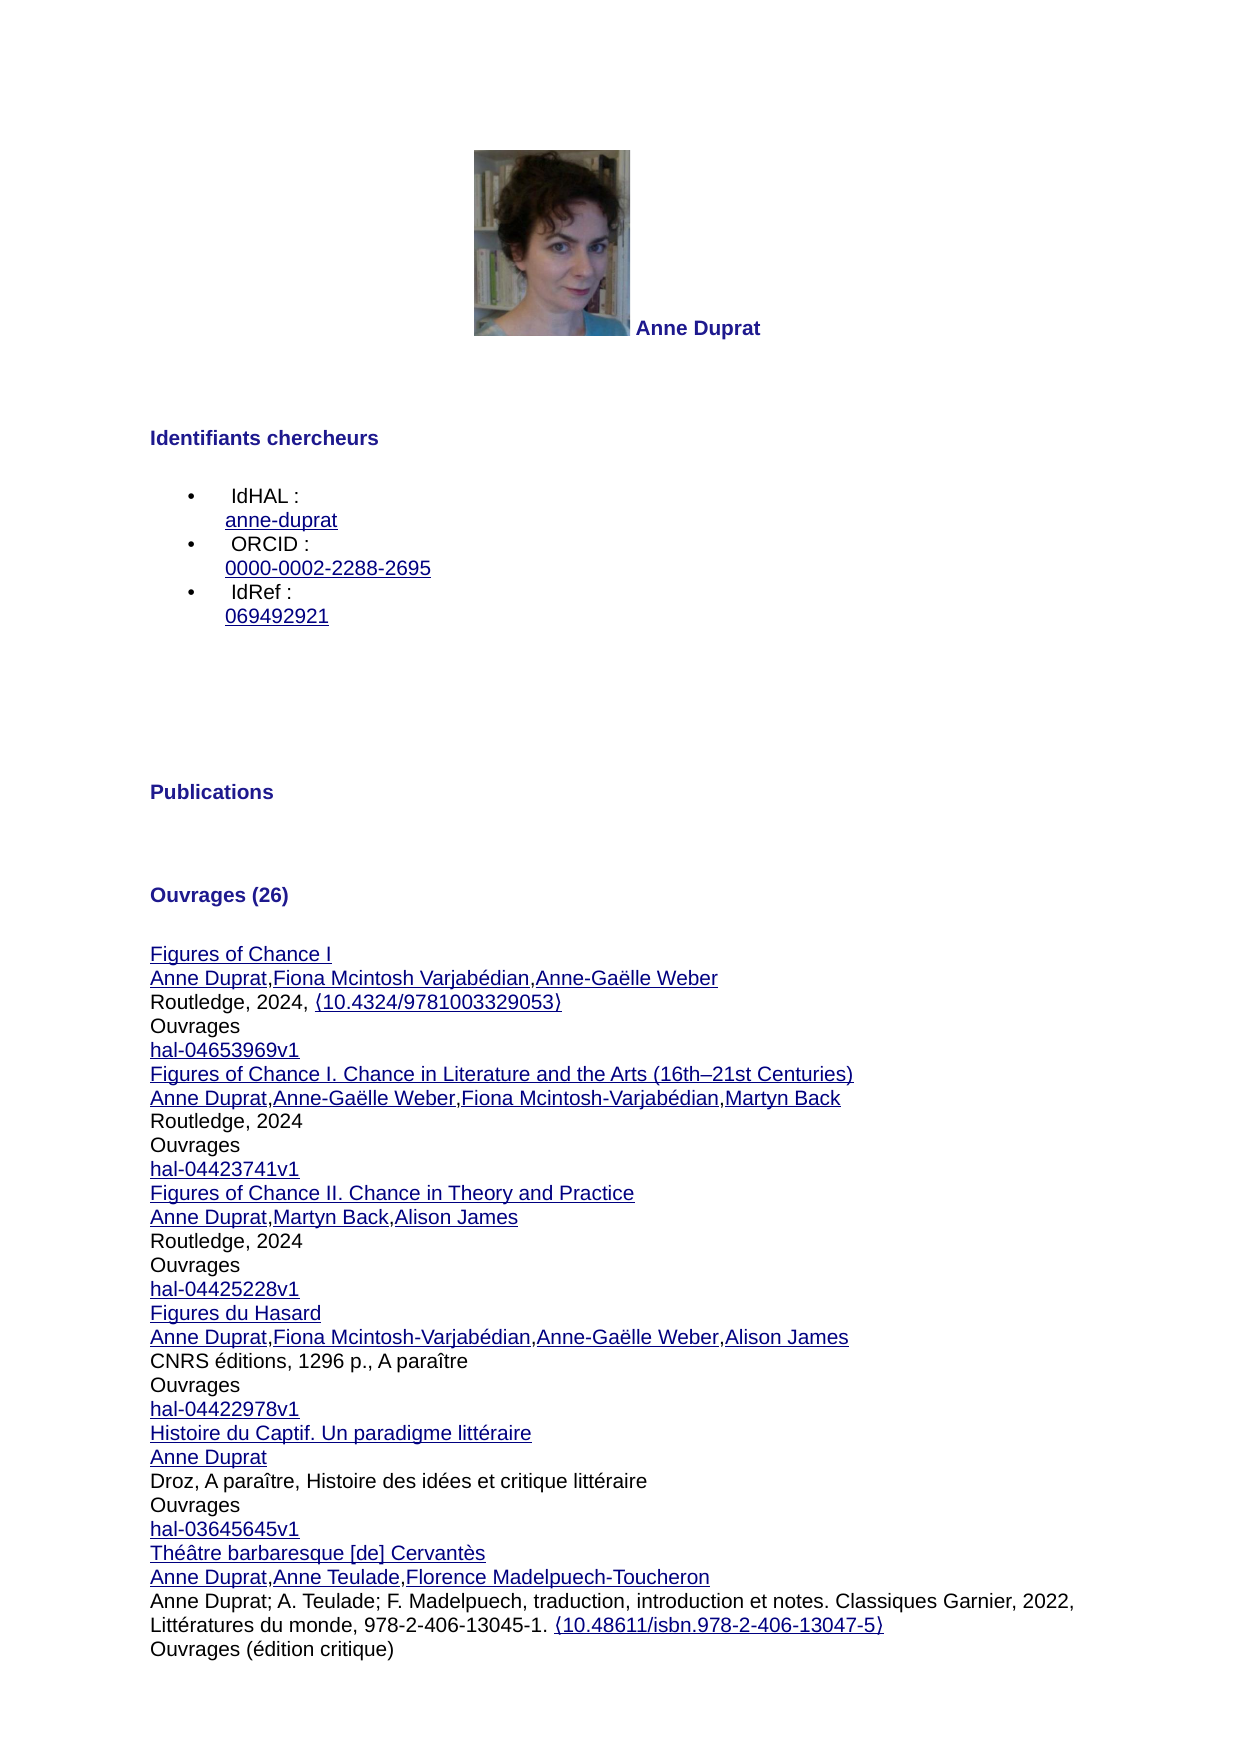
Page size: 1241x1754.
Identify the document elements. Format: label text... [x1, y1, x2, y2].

subtitle Identifiants chercheurs [150, 426, 1090, 450]
list ORCID : [187, 532, 1090, 556]
subtitle Ouvrages (26) [150, 883, 1090, 907]
table_cell Figures of Chance I. Chance in Literature and the Arts (16th–21st Centuries) Anne Duprat,Anne-Gaëlle Weber,Fiona Mcintosh-Varjabédian,Martyn Back Routledge, 2024 Ouvrages hal-04423741v1 [150, 1061, 1090, 1181]
list IdRef : [187, 580, 1090, 604]
list IdHAL : [187, 484, 1090, 508]
table_cell Figures du Hasard Anne Duprat,Fiona Mcintosh-Varjabédian,Anne-Gaëlle Weber,Alison James CNRS éditions, 1296 p., A paraître Ouvrages hal-04422978v1 [150, 1301, 1090, 1421]
table_cell Histoire du Captif. Un paradigme littéraire Anne Duprat Droz, A paraître, Histoire des idées et critique littéraire Ouvrages hal-03645645v1 [150, 1421, 1090, 1541]
list 069492921 [187, 604, 1090, 628]
subtitle Publications [150, 780, 1090, 804]
list 0000-0002-2288-2695 [187, 556, 1090, 580]
list anne-duprat [187, 508, 1090, 532]
table_header Figures of Chance I Anne Duprat,Fiona Mcintosh Varjabédian,Anne-Gaëlle Weber Routledge, 2024, ⟨10.4324/9781003329053⟩ Ouvrages hal-04653969v1 [150, 942, 1090, 1061]
picture [474, 150, 631, 336]
subtitle Anne Duprat [150, 150, 1090, 339]
table_cell Figures of Chance II. Chance in Theory and Practice Anne Duprat,Martyn Back,Alison James Routledge, 2024 Ouvrages hal-04425228v1 [150, 1181, 1090, 1301]
table_cell Théâtre barbaresque [de] Cervantès Anne Duprat,Anne Teulade,Florence Madelpuech-Toucheron Anne Duprat; A. Teulade; F. Madelpuech, traduction, introduction et notes. Classiques Garnier, 2022, Littératures du monde, 978-2-406-13045-1. ⟨10.48611/isbn.978-2-406-13047-5⟩ Ouvrages (édition critique) [150, 1541, 1090, 1660]
